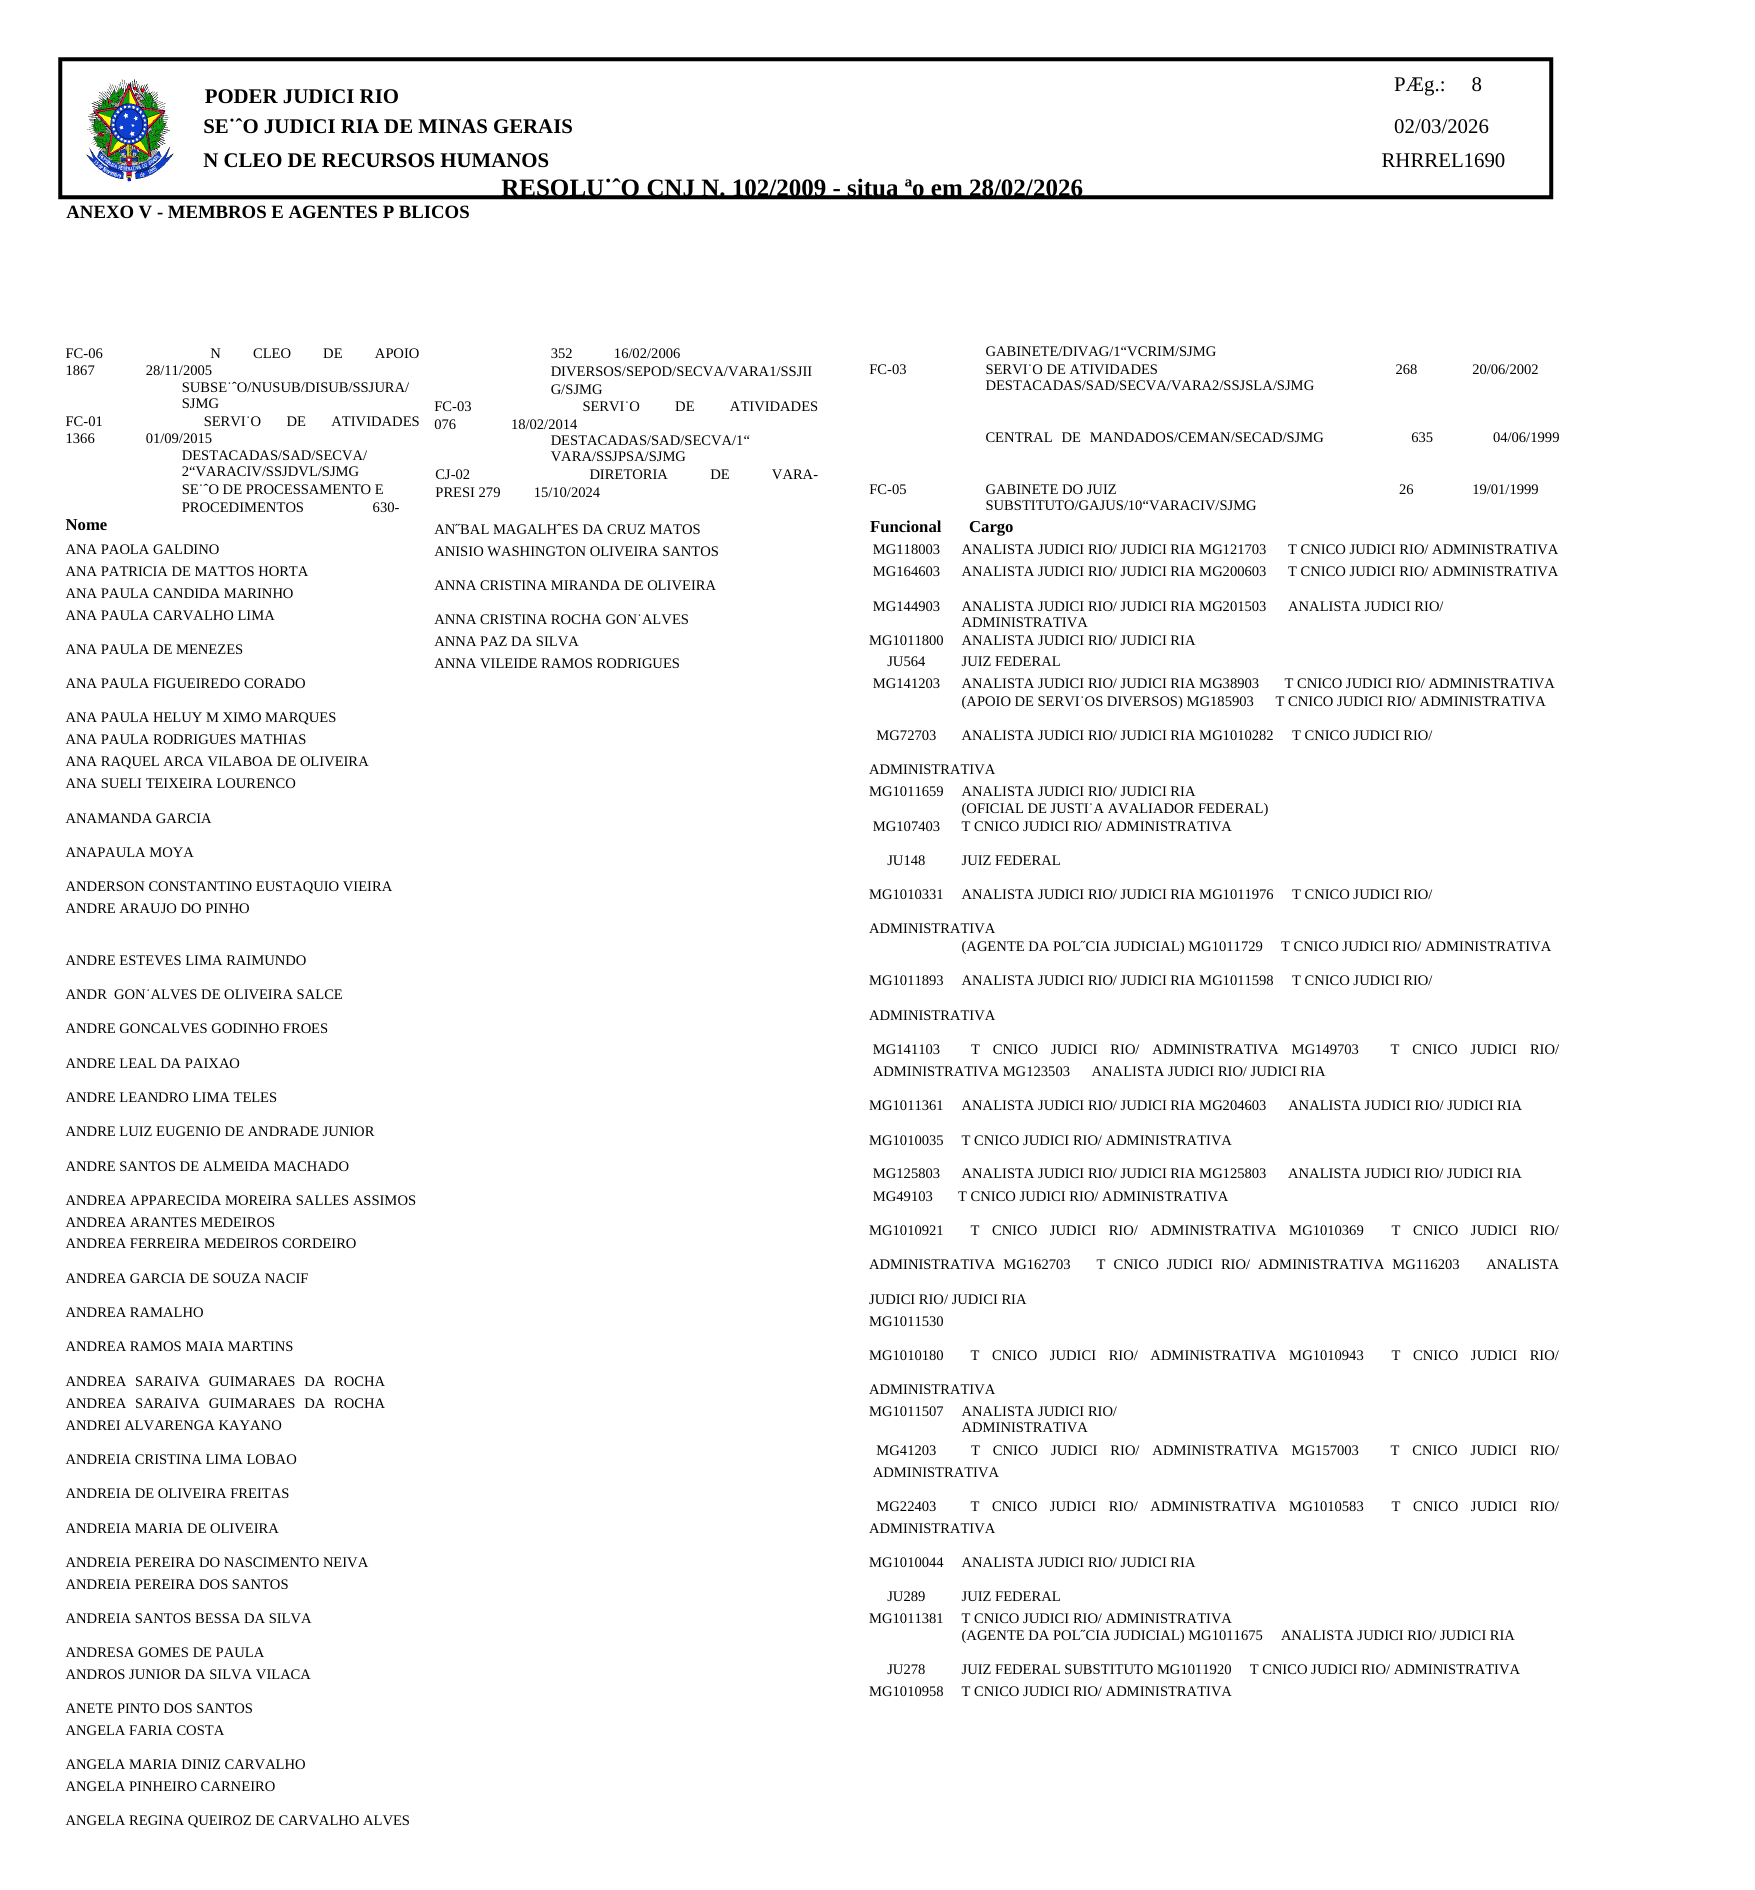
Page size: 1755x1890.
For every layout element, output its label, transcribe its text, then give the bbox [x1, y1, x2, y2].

text (APOIO DE SERVI˙OS DIVERSOS) MG185903 T CNICO JUDICI RIO/ ADMINISTRATIVA [873, 692, 1559, 709]
text MG141203 ANALISTA JUDICI RIO/ JUDICI RIA MG38903 T CNICO JUDICI RIO/ ADMINISTRATIVA [873, 670, 1559, 692]
text ANDREIA CRISTINA LIMA LOBAO ANDREIA DE OLIVEIRA FREITAS ANDREIA MARIA DE OLIVEIRA [65, 1433, 317, 1536]
text MG1011893 ANALISTA JUDICI RIO/ JUDICI RIA MG1011598 T CNICO JUDICI RIO/ ADMINISTRATIVA [869, 954, 1559, 1023]
text ANDRE LEANDRO LIMA TELES [65, 1089, 425, 1105]
text MG1010044 ANALISTA JUDICI RIO/ JUDICI RIA [869, 1554, 1559, 1570]
text JU564 JUIZ FEDERAL [887, 653, 1559, 670]
text ANDRE LUIZ EUGENIO DE ANDRADE JUNIOR ANDRE SANTOS DE ALMEIDA MACHADO [65, 1105, 395, 1174]
text SUBSE˙ˆO/NUSUB/DISUB/SSJURA/SJMG [182, 379, 416, 412]
text MG1011507 ANALISTA JUDICI RIO/ [869, 1403, 1559, 1419]
text SUBSTITUTO/GAJUS/10“VARACIV/SJMG [985, 497, 1559, 513]
text FC-06 N CLEO DE APOIO 1867 28/11/2005 [65, 344, 416, 379]
text ADMINISTRATIVA [961, 1420, 1559, 1436]
text CJ-02 DIRETORIA DE VARA- PRESI 279 15/10/2024 [435, 465, 818, 500]
text MG144903 ANALISTA JUDICI RIO/ JUDICI RIA MG201503 ANALISTA JUDICI RIO/ [873, 580, 1523, 614]
text ANDREA GARCIA DE SOUZA NACIF ANDREA RAMALHO [65, 1252, 329, 1321]
text MG118003 ANALISTA JUDICI RIO/ JUDICI RIA MG121703 T CNICO JUDICI RIO/ ADMINISTRATIVA MG164603 ANALISTA JUDICI RIO/ JUDICI RIA MG200603 T CNICO JUDICI RIO/ ADMINISTRATIVA [873, 536, 1559, 580]
text ANA RAQUEL ARCA VILABOA DE OLIVEIRA ANA SUELI TEIXEIRA LOURENCO [65, 748, 389, 792]
text DESTACADAS/SAD/SECVA/VARA2/SSJSLA/SJMG [985, 378, 1559, 394]
picture [54, 53, 1557, 202]
text ANNA CRISTINA ROCHA GON˙ALVES ANNA PAZ DA SILVA [434, 606, 722, 650]
text ANA PAULA DE MENEZES [65, 641, 425, 657]
text ANDREA FERREIRA MEDEIROS CORDEIRO [65, 1236, 425, 1252]
text ANDREIA PEREIRA DO NASCIMENTO NEIVA ANDREIA PEREIRA DOS SANTOS [65, 1548, 389, 1592]
text MG1010331 ANALISTA JUDICI RIO/ JUDICI RIA MG1011976 T CNICO JUDICI RIO/ ADMINISTRATIVA [869, 868, 1559, 937]
text (OFICIAL DE JUSTI˙A AVALIADOR FEDERAL) [961, 800, 1522, 817]
text MG1011381 T CNICO JUDICI RIO/ ADMINISTRATIVA [869, 1610, 1559, 1626]
text (AGENTE DA POL˝CIA JUDICIAL) MG1011675 ANALISTA JUDICI RIO/ JUDICI RIA [869, 1626, 1523, 1643]
text ANA PAULA HELUY M XIMO MARQUES ANA PAULA RODRIGUES MATHIAS [65, 703, 357, 747]
text MG1010921 T CNICO JUDICI RIO/ ADMINISTRATIVA MG1010369 T CNICO JUDICI RIO/ ADMINISTRATIVA MG162703 T CNICO JUDICI RIO/ ADMINISTRATIVA MG116203 ANALISTA JUDICI RIO/ JUDICI RIA [869, 1204, 1559, 1307]
text FC-03 SERVI˙O DE ATIVIDADES 268 20/06/2002 [869, 360, 1559, 377]
text MG22403 T CNICO JUDICI RIO/ ADMINISTRATIVA MG1010583 T CNICO JUDICI RIO/ ADMINISTRATIVA [869, 1492, 1559, 1536]
text ANNA CRISTINA MIRANDA DE OLIVEIRA [434, 577, 818, 593]
text ANNA VILEIDE RAMOS RODRIGUES [434, 655, 818, 671]
text MG1010180 T CNICO JUDICI RIO/ ADMINISTRATIVA MG1010943 T CNICO JUDICI RIO/ ADMINISTRATIVA [869, 1329, 1559, 1398]
text MG1011530 [869, 1313, 1559, 1329]
text 352 16/02/2006 DIVERSOS/SEPOD/SECVA/VARA1/SSJIIG/SJMG [551, 344, 818, 397]
text ANETE PINTO DOS SANTOS ANGELA FARIA COSTA [65, 1694, 274, 1739]
text ANDREA RAMOS MAIA MARTINS [65, 1339, 425, 1355]
text MG125803 ANALISTA JUDICI RIO/ JUDICI RIA MG125803 ANALISTA JUDICI RIO/ JUDICI RIA MG49103 T CNICO JUDICI RIO/ ADMINISTRATIVA [873, 1160, 1559, 1204]
text CENTRAL DE MANDADOS/CEMAN/SECAD/SJMG 635 04/06/1999 FC-05 GABINETE DO JUIZ 26 19/01/1999 [869, 394, 1559, 497]
text ANGELA MARIA DINIZ CARVALHO ANGELA PINHEIRO CARNEIRO [65, 1751, 326, 1795]
text ANDREIA SANTOS BESSA DA SILVA [65, 1610, 425, 1626]
text JU289 JUIZ FEDERAL [887, 1588, 1559, 1604]
text ANDRE ESTEVES LIMA RAIMUNDO [65, 952, 425, 968]
text ANDRESA GOMES DE PAULA ANDROS JUNIOR DA SILVA VILACA [65, 1638, 328, 1682]
text JU148 JUIZ FEDERAL [887, 852, 1559, 868]
text DESTACADAS/SAD/SECVA/2“VARACIV/SSJDVL/SJMG [182, 447, 416, 480]
text ANA PAOLA GALDINO [65, 541, 425, 557]
text ANAMANDA GARCIA ANAPAULA MOYA [65, 792, 232, 861]
text ANDREA SARAIVA GUIMARAES DA ROCHA ANDREA SARAIVA GUIMARAES DA ROCHA ANDREI ALVARENGA KAYANO [65, 1367, 385, 1433]
text MG107403 T CNICO JUDICI RIO/ ADMINISTRATIVA [873, 818, 1559, 834]
text SE˙ˆO DE PROCESSAMENTO E PROCEDIMENTOS 630- [182, 480, 416, 515]
text MG1011800 ANALISTA JUDICI RIO/ JUDICI RIA [869, 632, 1559, 648]
text ANGELA REGINA QUEIROZ DE CARVALHO ALVES [65, 1813, 425, 1829]
text MG72703 ANALISTA JUDICI RIO/ JUDICI RIA MG1010282 T CNICO JUDICI RIO/ ADMINISTRATIVA [869, 709, 1559, 778]
text ANDERSON CONSTANTINO EUSTAQUIO VIEIRA ANDRE ARAUJO DO PINHO [65, 873, 413, 917]
text FC-01 SERVI˙O DE ATIVIDADES 1366 01/09/2015 [65, 412, 416, 447]
text MG41203 T CNICO JUDICI RIO/ ADMINISTRATIVA MG157003 T CNICO JUDICI RIO/ ADMINISTRATIVA [873, 1436, 1559, 1480]
text (AGENTE DA POL˝CIA JUDICIAL) MG1011729 T CNICO JUDICI RIO/ ADMINISTRATIVA [869, 937, 1559, 954]
text MG1011361 ANALISTA JUDICI RIO/ JUDICI RIA MG204603 ANALISTA JUDICI RIO/ JUDICI RIA MG1010035 T CNICO JUDICI RIO/ ADMINISTRATIVA [869, 1079, 1559, 1148]
text ANDR GON˙ALVES DE OLIVEIRA SALCE ANDRE GONCALVES GODINHO FROES ANDRE LEAL DA PAIXAO [65, 968, 363, 1071]
text GABINETE/DIVAG/1“VCRIM/SJMG [985, 344, 1559, 360]
text Funcional Cargo [870, 515, 1559, 536]
text ANA PAULA FIGUEIREDO CORADO [65, 675, 425, 691]
text MG141103 T CNICO JUDICI RIO/ ADMINISTRATIVA MG149703 T CNICO JUDICI RIO/ ADMINISTRATIVA MG123503 ANALISTA JUDICI RIO/ JUDICI RIA [873, 1035, 1559, 1079]
text FC-03 SERVI˙O DE ATIVIDADES 076 18/02/2014 [434, 397, 818, 432]
text Nome [65, 515, 425, 534]
text ANA PATRICIA DE MATTOS HORTA ANA PAULA CANDIDA MARINHO ANA PAULA CARVALHO LIMA [65, 557, 329, 623]
text DESTACADAS/SAD/SECVA/1“ VARA/SSJPSA/SJMG [551, 433, 818, 465]
text ADMINISTRATIVA [961, 615, 1559, 631]
text AN˝BAL MAGALHˆES DA CRUZ MATOS ANISIO WASHINGTON OLIVEIRA SANTOS [434, 515, 752, 559]
text ANDREA APPARECIDA MOREIRA SALLES ASSIMOS ANDREA ARANTES MEDEIROS [65, 1186, 425, 1230]
text JU278 JUIZ FEDERAL SUBSTITUTO MG1011920 T CNICO JUDICI RIO/ ADMINISTRATIVA MG1010958 T CNICO JUDICI RIO/ ADMINISTRATIVA [869, 1655, 1559, 1699]
text MG1011659 ANALISTA JUDICI RIO/ JUDICI RIA [869, 783, 1559, 800]
